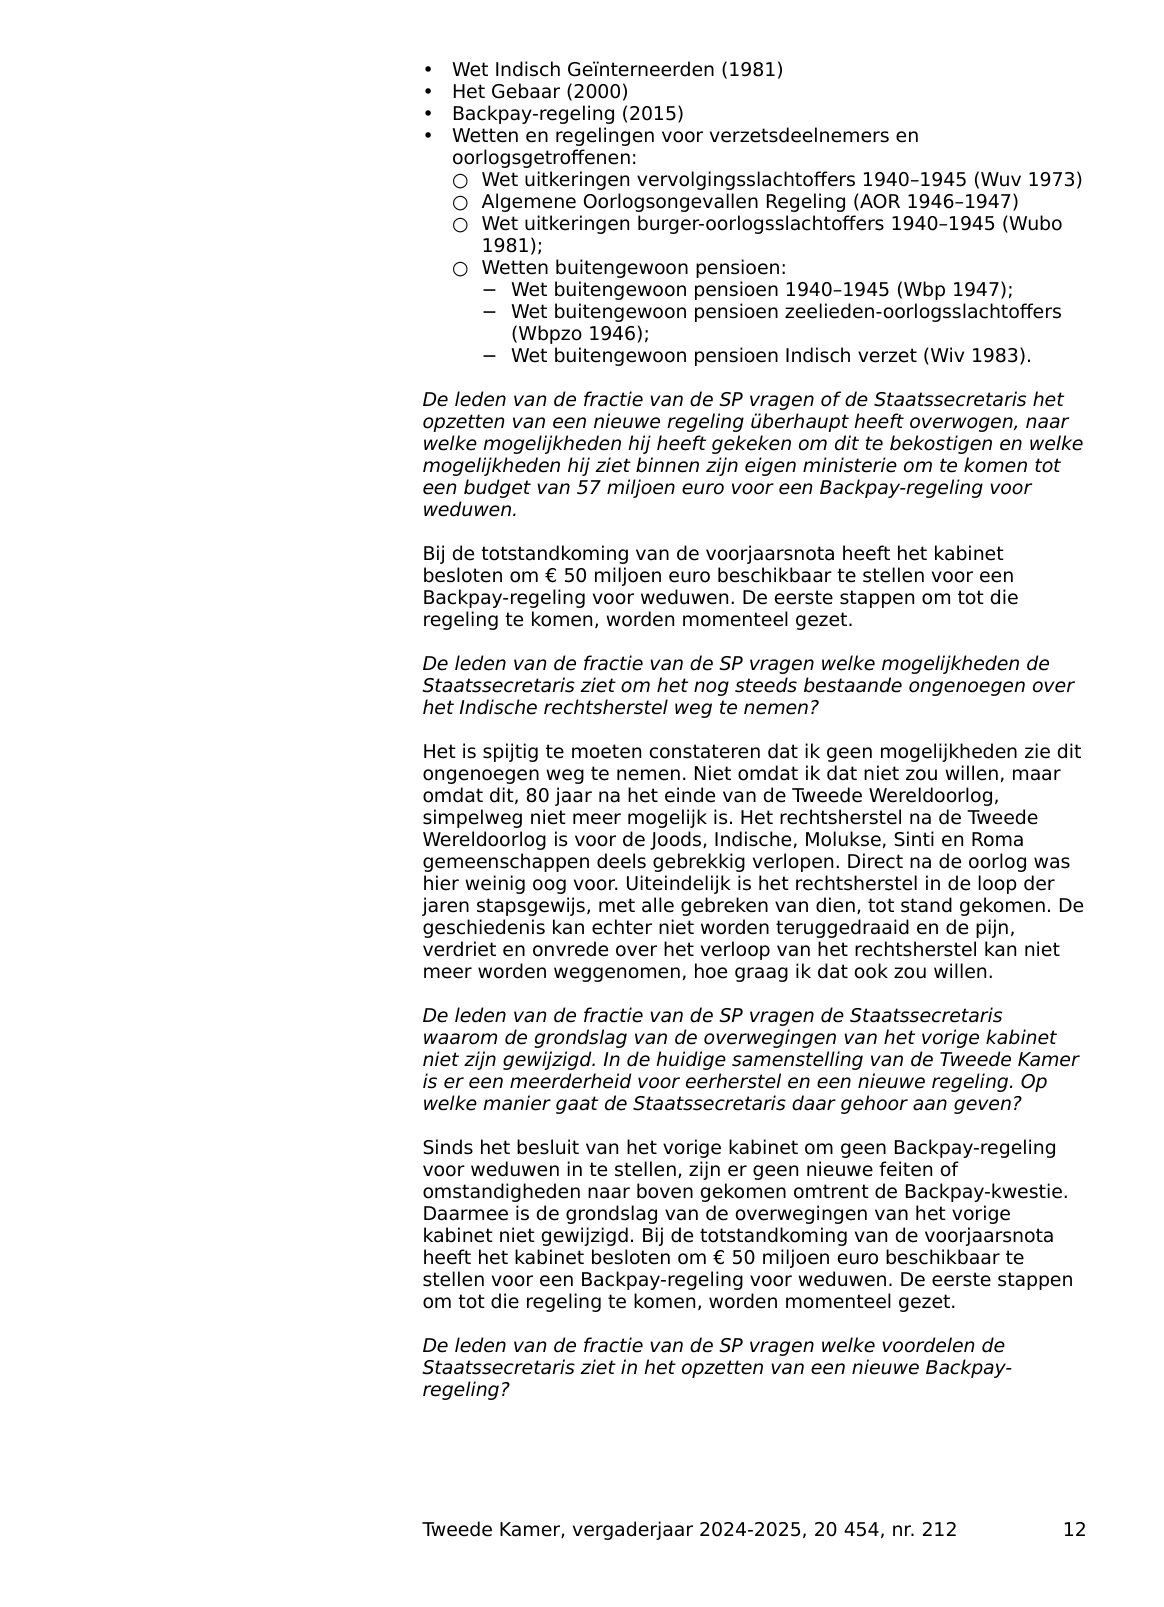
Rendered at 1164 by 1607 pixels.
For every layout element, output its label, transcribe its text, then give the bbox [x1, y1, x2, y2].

text − Wet buitengewoon pensioen Indisch verzet (Wiv 1983). [481, 345, 1087, 367]
text − Wet buitengewoon pensioen 1940–1945 (Wbp 1947); [481, 279, 1087, 301]
text ○ Wetten buitengewoon pensioen: [452, 257, 1087, 279]
text De leden van de fractie van de SP vragen of de Staatssecretaris het opzetten van een nieuwe regeling überhaupt heeft overwogen, naar welke mogelijkheden hij heeft gekeken om dit te bekostigen en welke mogelijkheden hij ziet binnen zijn eigen ministerie om te komen tot een budget van 57 miljoen euro voor een Backpay-regeling voor weduwen. [422, 389, 1087, 521]
text De leden van de fractie van de SP vragen welke voordelen de Staatssecretaris ziet in het opzetten van een nieuwe Backpay-regeling? [422, 1335, 1087, 1401]
text Bij de totstandkoming van de voorjaarsnota heeft het kabinet besloten om € 50 miljoen euro beschikbaar te stellen voor een Backpay-regeling voor weduwen. De eerste stappen om tot die regeling te komen, worden momenteel gezet. [422, 543, 1087, 631]
text • Wetten en regelingen voor verzetsdeelnemers en oorlogsgetroffenen: [422, 125, 1087, 169]
text • Backpay-regeling (2015) [422, 103, 1087, 125]
text De leden van de fractie van de SP vragen welke mogelijkheden de Staatssecretaris ziet om het nog steeds bestaande ongenoegen over het Indische rechtsherstel weg te nemen? [422, 653, 1087, 719]
text • Het Gebaar (2000) [422, 81, 1087, 103]
text • Wet Indisch Geïnterneerden (1981) [422, 59, 1087, 81]
text ○ Algemene Oorlogsongevallen Regeling (AOR 1946–1947) [452, 191, 1087, 213]
text Sinds het besluit van het vorige kabinet om geen Backpay-regeling voor weduwen in te stellen, zijn er geen nieuwe feiten of omstandigheden naar boven gekomen omtrent de Backpay-kwestie. Daarmee is de grondslag van de overwegingen van het vorige kabinet niet gewijzigd. Bij de totstandkoming van de voorjaarsnota heeft het kabinet besloten om € 50 miljoen euro beschikbaar te stellen voor een Backpay-regeling voor weduwen. De eerste stappen om tot die regeling te komen, worden momenteel gezet. [422, 1137, 1087, 1313]
text − Wet buitengewoon pensioen zeelieden-oorlogsslachtoffers (Wbpzo 1946); [481, 301, 1087, 345]
text ○ Wet uitkeringen vervolgingsslachtoffers 1940–1945 (Wuv 1973) [452, 169, 1087, 191]
text ○ Wet uitkeringen burger-oorlogsslachtoffers 1940–1945 (Wubo 1981); [452, 213, 1087, 257]
text De leden van de fractie van de SP vragen de Staatssecretaris waarom de grondslag van de overwegingen van het vorige kabinet niet zijn gewijzigd. In de huidige samenstelling van de Tweede Kamer is er een meerderheid voor eerherstel en een nieuwe regeling. Op welke manier gaat de Staatssecretaris daar gehoor aan geven? [422, 1005, 1087, 1115]
text Het is spijtig te moeten constateren dat ik geen mogelijkheden zie dit ongenoegen weg te nemen. Niet omdat ik dat niet zou willen, maar omdat dit, 80 jaar na het einde van de Tweede Wereldoorlog, simpelweg niet meer mogelijk is. Het rechtsherstel na de Tweede Wereldoorlog is voor de Joods, Indische, Molukse, Sinti en Roma gemeenschappen deels gebrekkig verlopen. Direct na de oorlog was hier weinig oog voor. Uiteindelijk is het rechtsherstel in de loop der jaren stapsgewijs, met alle gebreken van dien, tot stand gekomen. De geschiedenis kan echter niet worden teruggedraaid en de pijn, verdriet en onvrede over het verloop van het rechtsherstel kan niet meer worden weggenomen, hoe graag ik dat ook zou willen. [422, 741, 1087, 983]
